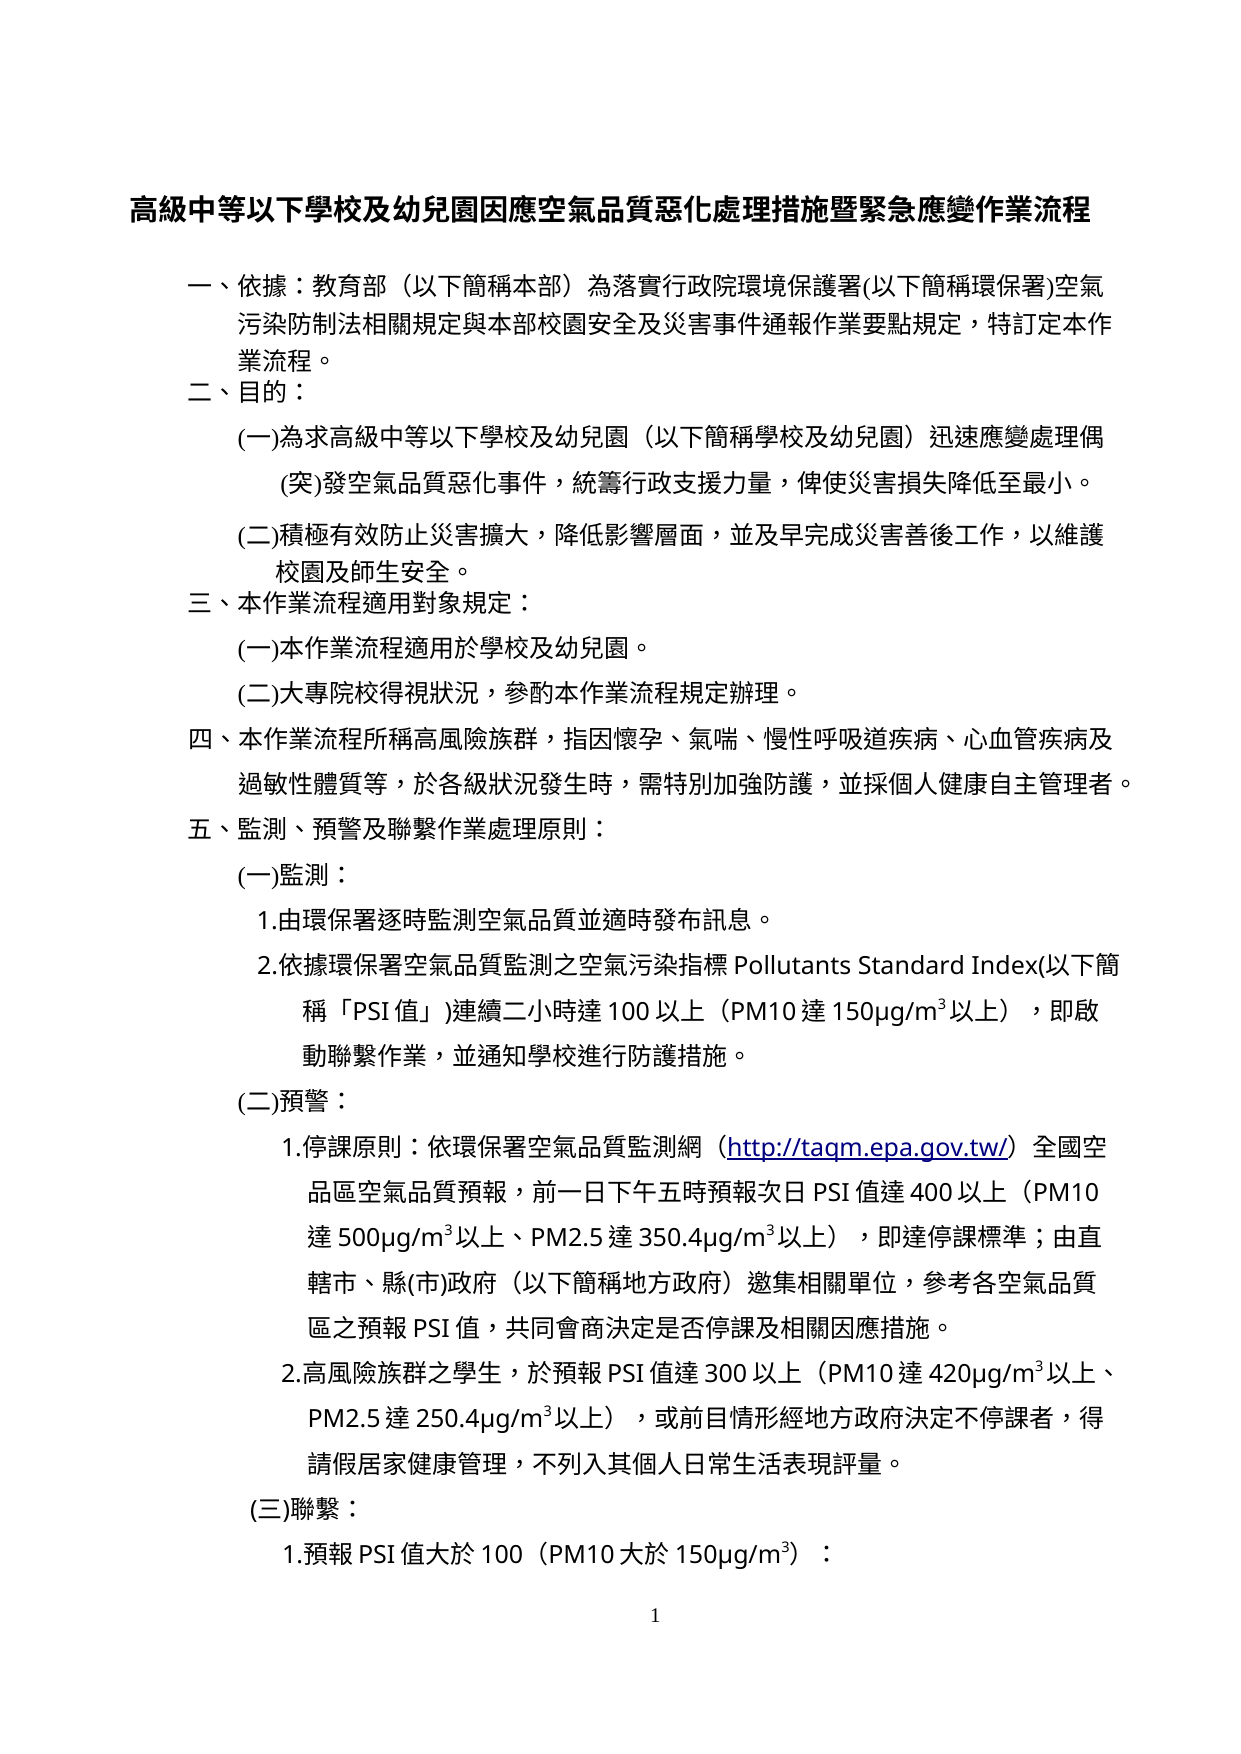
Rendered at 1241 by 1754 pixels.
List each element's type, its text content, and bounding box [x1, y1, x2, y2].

text 三、本作業流程適用對象規定： [187, 583, 1122, 619]
text (一)為求高級中等以下學校及幼兒園（以下簡稱學校及幼兒園）迅速應變處理偶(突)發空氣品質惡化事件，統籌行政支援力量，俾使災害損失降低至最小。 [237, 418, 1122, 499]
text (一)本作業流程適用於學校及幼兒園。 [237, 629, 1122, 665]
text 2.高風險族群之學生，於預報PSI值達300以上（PM10達420μg/m3以上、PM2.5達250.4μg/m3以上），或前目情形經地方政府決定不停課者，得請假居家健康管理，不列入其個人日常生活表現評量。 [281, 1354, 1122, 1481]
text (二)大專院校得視狀況，參酌本作業流程規定辦理。 [237, 674, 1122, 710]
text (二)預警： [237, 1082, 1122, 1118]
text (二)積極有效防止災害擴大，降低影響層面，並及早完成災害善後工作，以維護校園及師生安全。 [237, 508, 1122, 583]
text 2.依據環保署空氣品質監測之空氣污染指標Pollutants Standard Index(以下簡稱「PSI值」)連續二小時達100以上（PM10達150μg/m3以上），即啟動聯繫作業，並通知學校進行防護措施。 [237, 946, 1122, 1073]
text 一、依據：教育部（以下簡稱本部）為落實行政院環境保護署(以下簡稱環保署)空氣污染防制法相關規定與本部校園安全及災害事件通報作業要點規定，特訂定本作業流程。 [187, 260, 1122, 372]
text 五、監測、預警及聯繫作業處理原則： [187, 810, 1122, 846]
text (三)聯繫： [187, 1489, 1122, 1526]
text 1.由環保署逐時監測空氣品質並適時發布訊息。 [237, 901, 1122, 937]
text (一)監測： [237, 855, 1122, 891]
text 1.預報PSI值大於100（PM10大於150μg/m3）： [282, 1535, 1122, 1571]
text 高級中等以下學校及幼兒園因應空氣品質惡化處理措施暨緊急應變作業流程 [99, 164, 1122, 239]
text 1.停課原則：依環保署空氣品質監測網（http://taqm.epa.gov.tw/）全國空品區空氣品質預報，前一日下午五時預報次日PSI值達400以上（PM10達500μg/m3以上、PM2.5達350.4μg/m3以上），即達停課標準；由直轄市、縣(市)政府（以下簡稱地方政府）邀集相關單位，參考各空氣品質區之預報PSI值，共同會商決定是否停課及相關因應措施。 [281, 1127, 1122, 1344]
text 四、本作業流程所稱高風險族群，指因懷孕、氣喘、慢性呼吸道疾病、心血管疾病及過敏性體質等，於各級狀況發生時，需特別加強防護，並採個人健康自主管理者。 [188, 719, 1122, 801]
text 二、目的： [187, 372, 1122, 409]
